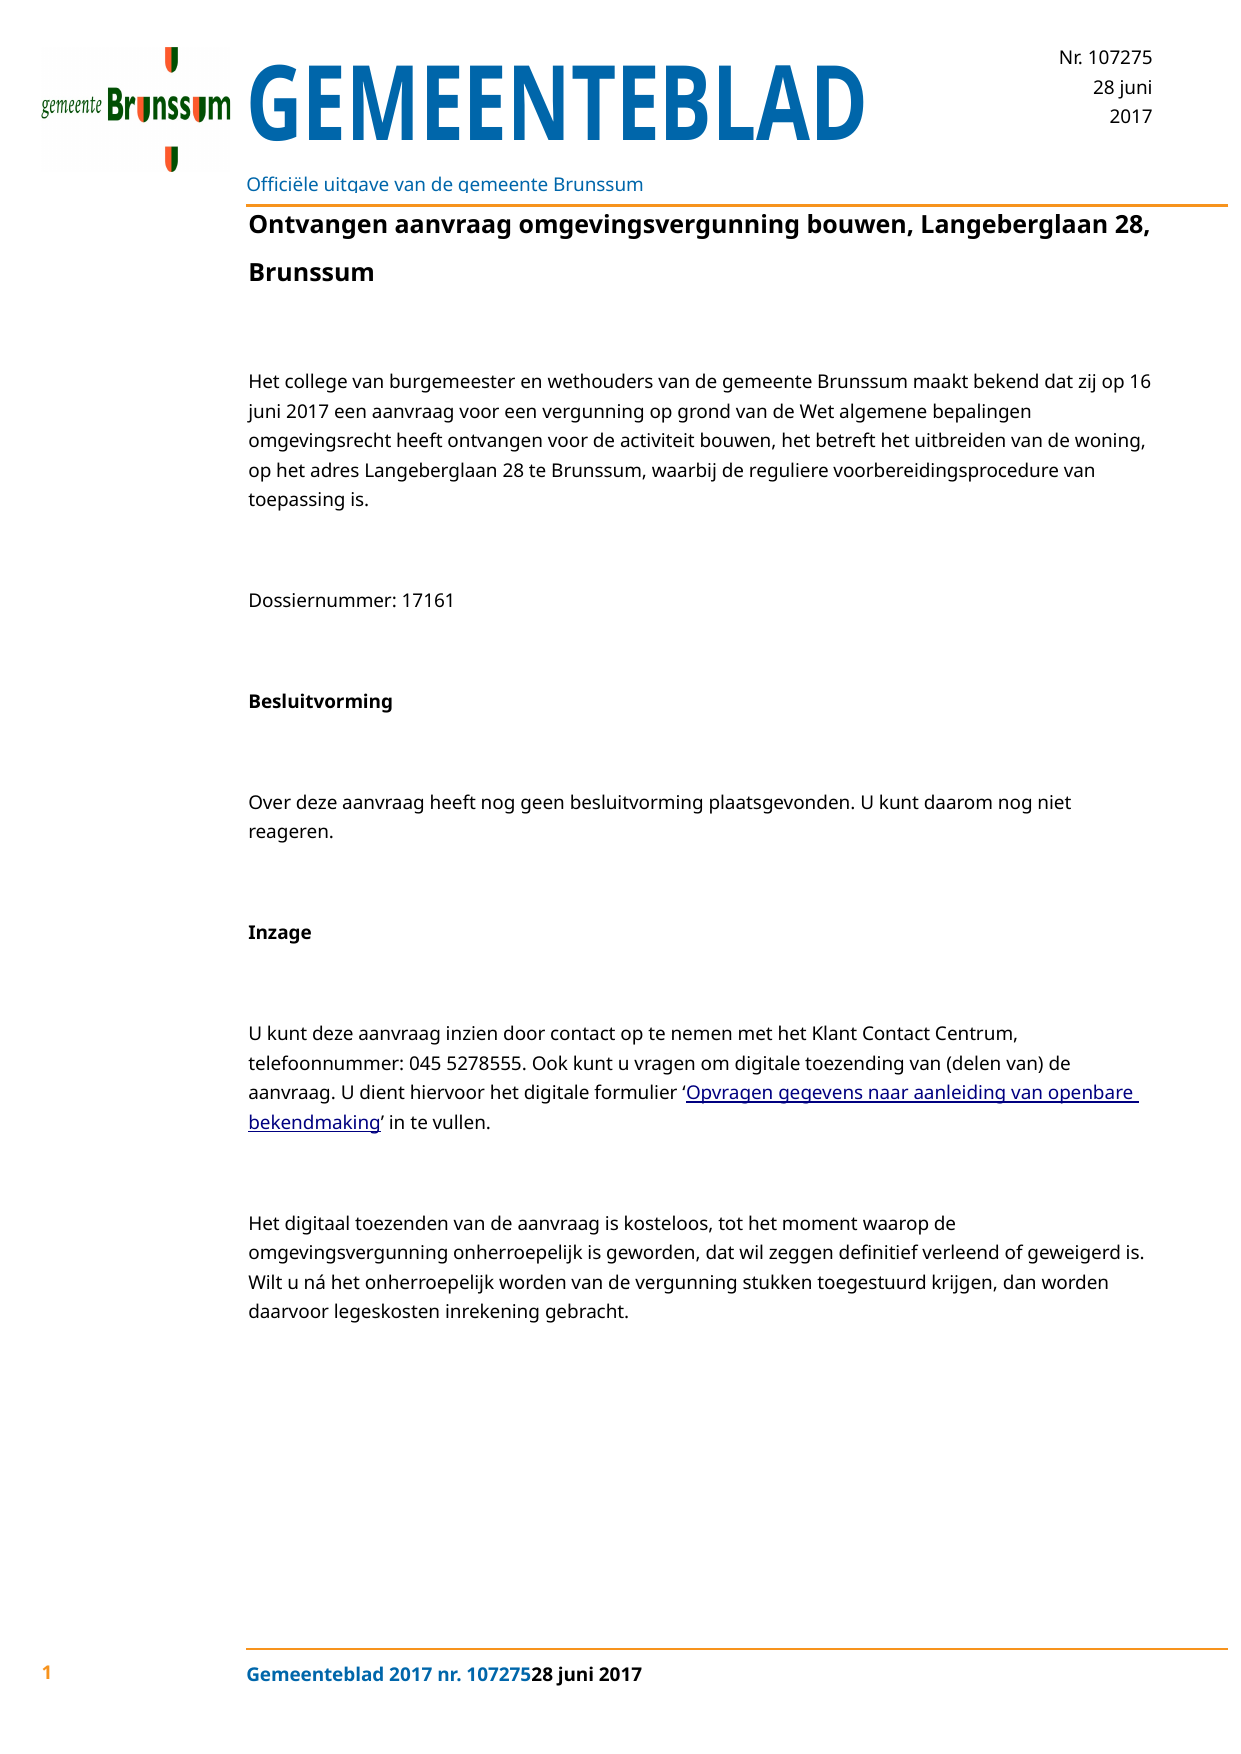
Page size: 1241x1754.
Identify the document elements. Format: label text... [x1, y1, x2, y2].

text Dossiernummer: 17161 [248, 587, 1152, 613]
text Ontvangen aanvraag omgevingsvergunning bouwen, Langeberglaan 28, Brunssum [248, 207, 1152, 288]
text Het digitaal toezenden van de aanvraag is kosteloos, tot het moment waarop de omgevingsvergunning onherroepelijk is geworden, dat wil zeggen definitief verleend of geweigerd is. Wilt u ná het onherroepelijk worden van de vergunning stukken toegestuurd krijgen, dan worden daarvoor legeskosten inrekening gebracht. [248, 1210, 1152, 1324]
picture [41, 47, 231, 172]
text Over deze aanvraag heeft nog geen besluitvorming plaatsgevonden. U kunt daarom nog niet reageren. [248, 789, 1152, 844]
text Het college van burgemeester en wethouders van de gemeente Brunssum maakt bekend dat zij op 16 juni 2017 een aanvraag voor een vergunning op grond van de Wet algemene bepalingen omgevingsrecht heeft ontvangen voor de activiteit bouwen, het betreft het uitbreiden van de woning, op het adres Langeberglaan 28 te Brunssum, waarbij de reguliere voorbereidingsprocedure van toepassing is. [248, 368, 1152, 512]
text Inzage [248, 919, 1152, 945]
text Besluitvorming [248, 688, 1152, 714]
text U kunt deze aanvraag inzien door contact op te nemen met het Klant Contact Centrum, telefoonnummer: 045 5278555. Ook kunt u vragen om digitale toezending van (delen van) de aanvraag. U dient hiervoor het digitale formulier ‘Opvragen gegevens naar aanleiding van openbare bekendmaking’ in te vullen. [248, 1020, 1152, 1135]
